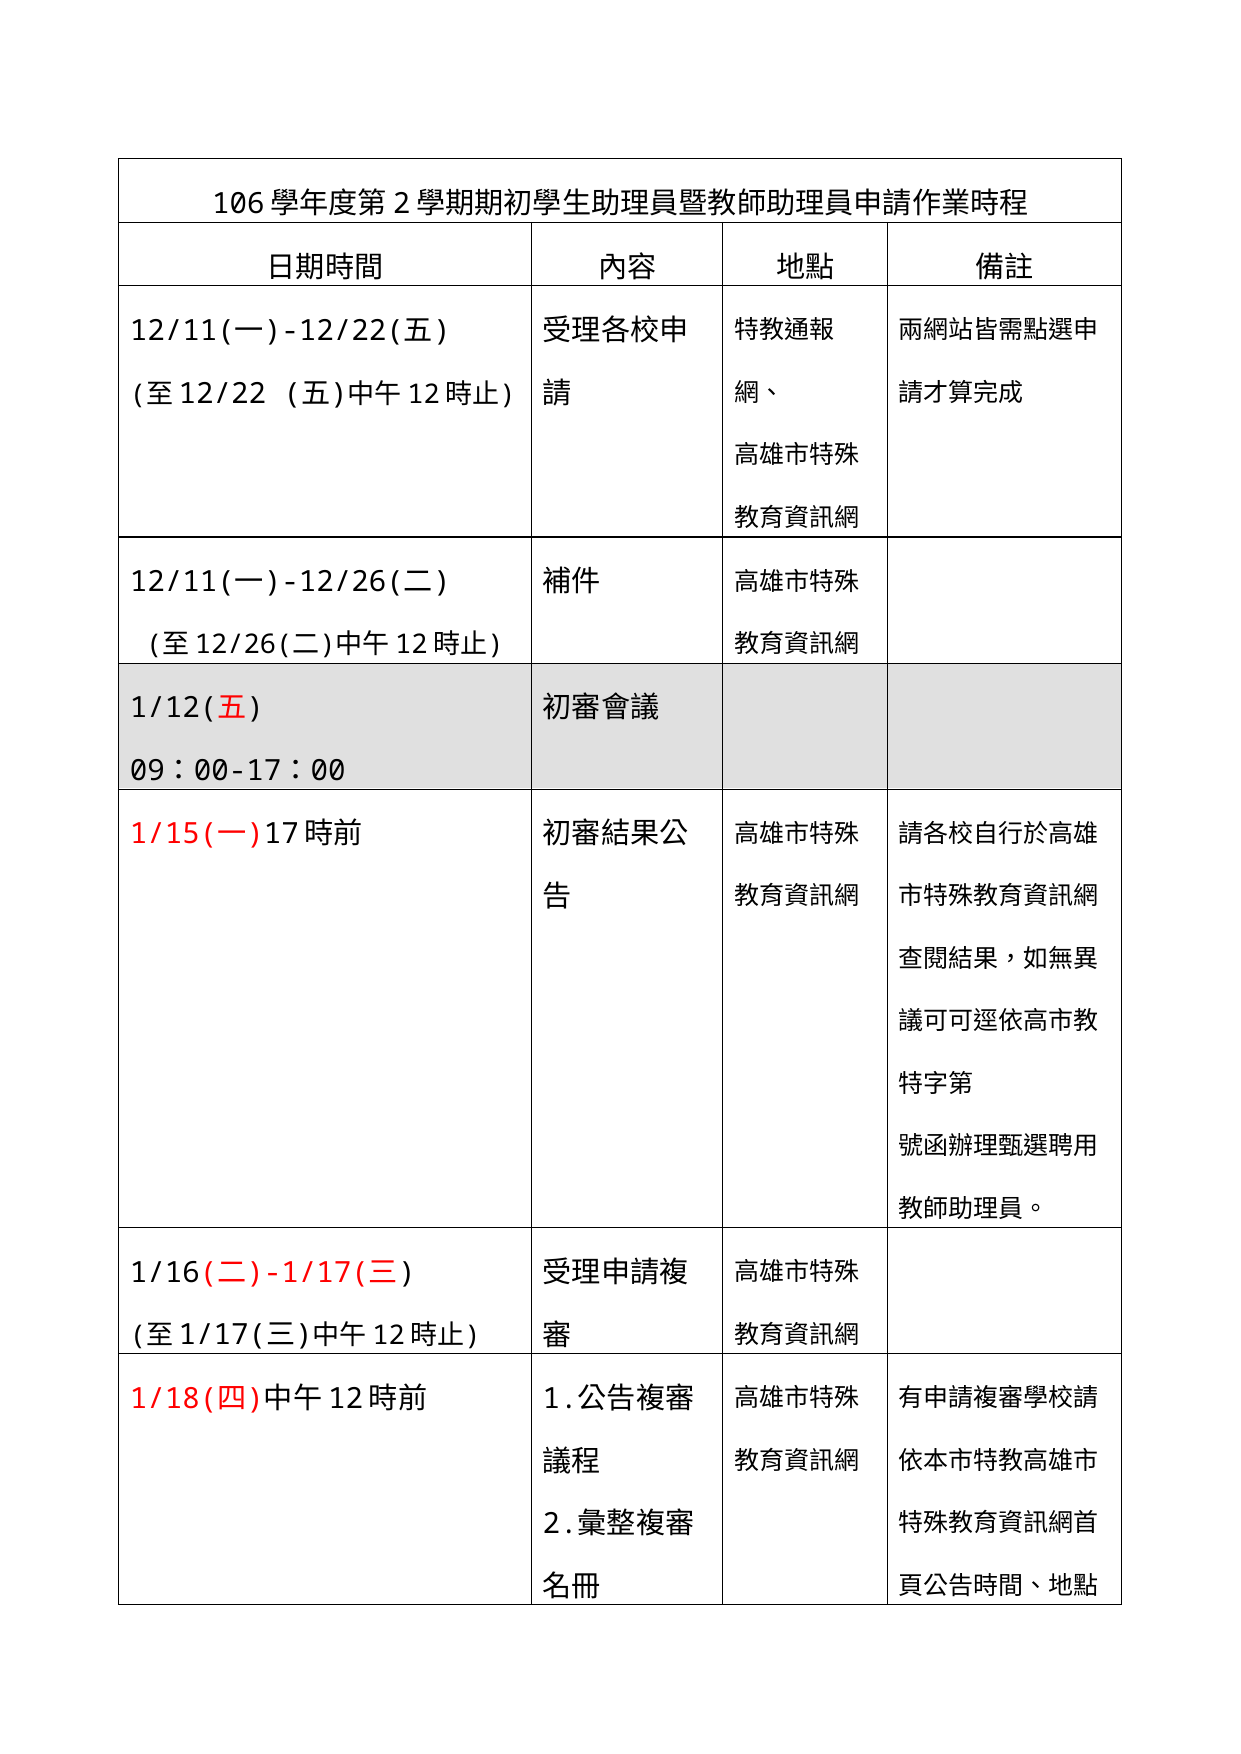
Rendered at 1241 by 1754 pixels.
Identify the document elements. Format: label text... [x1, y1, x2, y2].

table_cell [888, 664, 1121, 788]
table_cell 地點 [723, 223, 887, 285]
table_cell 高雄市特殊教育資訊網 [723, 538, 887, 662]
table_cell [723, 664, 887, 788]
table_cell 1/18(四)中午12時前 [119, 1354, 531, 1604]
table_cell 受理申請複審 [532, 1228, 722, 1353]
table_header 106學年度第2學期期初學生助理員暨教師助理員申請作業時程 [119, 159, 1121, 222]
table_cell 初審結果公告 [532, 790, 722, 1227]
table_cell 特教通報網、 高雄市特殊教育資訊網 [723, 286, 887, 536]
table_cell 12/11(一)-12/22(五) (至12/22 (五)中午12時止) [119, 286, 531, 536]
table_cell 備註 [888, 223, 1121, 285]
table_cell [888, 1228, 1121, 1353]
table_cell 1/15(一)17時前 [119, 790, 531, 1227]
table_cell 補件 [532, 538, 722, 662]
table_cell 兩網站皆需點選申請才算完成 [888, 286, 1121, 536]
table_cell 1.公告複審議程 2.彙整複審名冊 [532, 1354, 722, 1604]
table_cell 有申請複審學校請依本市特教高雄市特殊教育資訊網首頁公告時間、地點 [888, 1354, 1121, 1604]
table_cell 12/11(一)-12/26(二) (至12/26(二)中午12時止) [119, 538, 531, 662]
table_cell 高雄市特殊教育資訊網 [723, 1354, 887, 1604]
table_cell 1/12(五) 09：00-17：00 [119, 664, 531, 788]
table_cell 內容 [532, 223, 722, 285]
table_cell [888, 538, 1121, 662]
table_cell 高雄市特殊教育資訊網 [723, 790, 887, 1227]
table_cell 1/16(二)-1/17(三) (至1/17(三)中午12時止) [119, 1228, 531, 1353]
table_cell 高雄市特殊教育資訊網 [723, 1228, 887, 1353]
table_cell 請各校自行於高雄市特殊教育資訊網查閱結果，如無異議可可逕依高市教特字第 號函辦理甄選聘用教師助理員。 [888, 790, 1121, 1227]
table_cell 日期時間 [119, 223, 531, 285]
table_cell 受理各校申請 [532, 286, 722, 536]
table_cell 初審會議 [532, 664, 722, 788]
